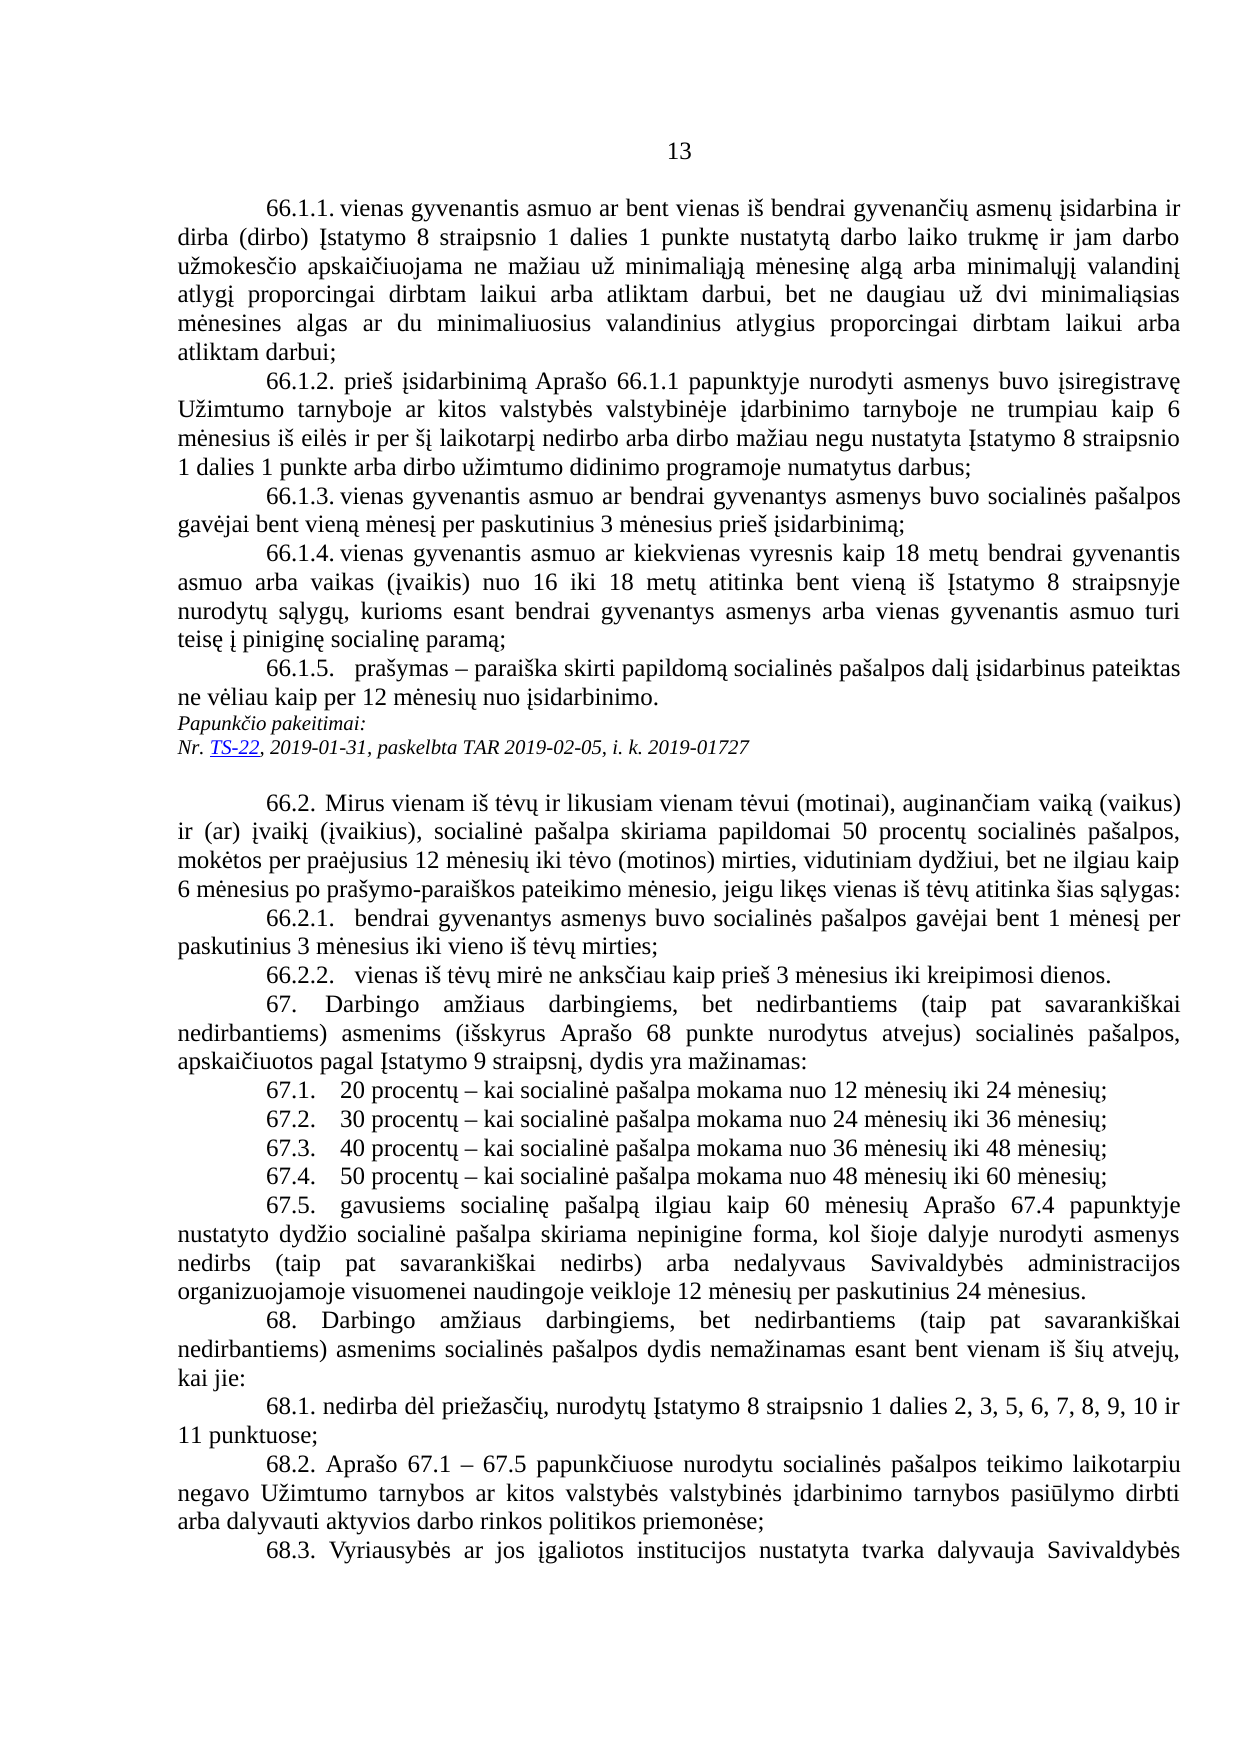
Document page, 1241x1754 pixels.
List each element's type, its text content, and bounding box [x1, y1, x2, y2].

text 66.2.1. bendrai gyvenantys asmenys buvo socialinės pašalpos gavėjai bent 1 mėnesį per paskutinius 3 mėnesius iki vieno iš tėvų mirties; [177, 903, 1181, 960]
text 67.2. 30 procentų – kai socialinė pašalpa mokama nuo 24 mėnesių iki 36 mėnesių; [177, 1104, 1181, 1133]
text Papunkčio pakeitimai: [177, 711, 1181, 735]
text 68.1. nedirba dėl priežasčių, nurodytų Įstatymo 8 straipsnio 1 dalies 2, 3, 5, 6, 7, 8, 9, 10 ir 11 punktuose; [177, 1391, 1181, 1449]
text Nr. TS-22, 2019-01-31, paskelbta TAR 2019-02-05, i. k. 2019-01727 [177, 735, 1181, 759]
text 66.1.2. prieš įsidarbinimą Aprašo 66.1.1 papunktyje nurodyti asmenys buvo įsiregistravę Užimtumo tarnyboje ar kitos valstybės valstybinėje įdarbinimo tarnyboje ne trumpiau kaip 6 mėnesius iš eilės ir per šį laikotarpį nedirbo arba dirbo mažiau negu nustatyta Įstatymo 8 straipsnio 1 dalies 1 punkte arba dirbo užimtumo didinimo programoje numatytus darbus; [177, 366, 1181, 481]
text 67.1. 20 procentų – kai socialinė pašalpa mokama nuo 12 mėnesių iki 24 mėnesių; [177, 1075, 1181, 1104]
text 68.3. Vyriausybės ar jos įgaliotos institucijos nustatyta tvarka dalyvauja Savivaldybės [177, 1535, 1181, 1564]
text 67. Darbingo amžiaus darbingiems, bet nedirbantiems (taip pat savarankiškai nedirbantiems) asmenims (išskyrus Aprašo 68 punkte nurodytus atvejus) socialinės pašalpos, apskaičiuotos pagal Įstatymo 9 straipsnį, dydis yra mažinamas: [177, 989, 1181, 1075]
text 67.3. 40 procentų – kai socialinė pašalpa mokama nuo 36 mėnesių iki 48 mėnesių; [177, 1133, 1181, 1161]
text 66.1.3. vienas gyvenantis asmuo ar bendrai gyvenantys asmenys buvo socialinės pašalpos gavėjai bent vieną mėnesį per paskutinius 3 mėnesius prieš įsidarbinimą; [177, 481, 1181, 538]
text 68.2. Aprašo 67.1 – 67.5 papunkčiuose nurodytu socialinės pašalpos teikimo laikotarpiu negavo Užimtumo tarnybos ar kitos valstybės valstybinės įdarbinimo tarnybos pasiūlymo dirbti arba dalyvauti aktyvios darbo rinkos politikos priemonėse; [177, 1449, 1181, 1535]
text 67.5. gavusiems socialinę pašalpą ilgiau kaip 60 mėnesių Aprašo 67.4 papunktyje nustatyto dydžio socialinė pašalpa skiriama nepinigine forma, kol šioje dalyje nurodyti asmenys nedirbs (taip pat savarankiškai nedirbs) arba nedalyvaus Savivaldybės administracijos organizuojamoje visuomenei naudingoje veikloje 12 mėnesių per paskutinius 24 mėnesius. [177, 1190, 1181, 1305]
text 66.2. Mirus vienam iš tėvų ir likusiam vienam tėvui (motinai), auginančiam vaiką (vaikus) ir (ar) įvaikį (įvaikius), socialinė pašalpa skiriama papildomai 50 procentų socialinės pašalpos, mokėtos per praėjusius 12 mėnesių iki tėvo (motinos) mirties, vidutiniam dydžiui, bet ne ilgiau kaip 6 mėnesius po prašymo-paraiškos pateikimo mėnesio, jeigu likęs vienas iš tėvų atitinka šias sąlygas: [177, 788, 1181, 903]
text 67.4. 50 procentų – kai socialinė pašalpa mokama nuo 48 mėnesių iki 60 mėnesių; [177, 1161, 1181, 1190]
text 66.1.5. prašymas – paraiška skirti papildomą socialinės pašalpos dalį įsidarbinus pateiktas ne vėliau kaip per 12 mėnesių nuo įsidarbinimo. [177, 653, 1181, 711]
text 66.1.1. vienas gyvenantis asmuo ar bent vienas iš bendrai gyvenančių asmenų įsidarbina ir dirba (dirbo) Įstatymo 8 straipsnio 1 dalies 1 punkte nustatytą darbo laiko trukmę ir jam darbo užmokesčio apskaičiuojama ne mažiau už minimaliąją mėnesinę algą arba minimalųjį valandinį atlygį proporcingai dirbtam laikui arba atliktam darbui, bet ne daugiau už dvi minimaliąsias mėnesines algas ar du minimaliuosius valandinius atlygius proporcingai dirbtam laikui arba atliktam darbui; [177, 193, 1181, 366]
text 66.2.2. vienas iš tėvų mirė ne anksčiau kaip prieš 3 mėnesius iki kreipimosi dienos. [177, 960, 1181, 989]
text 66.1.4. vienas gyvenantis asmuo ar kiekvienas vyresnis kaip 18 metų bendrai gyvenantis asmuo arba vaikas (įvaikis) nuo 16 iki 18 metų atitinka bent vieną iš Įstatymo 8 straipsnyje nurodytų sąlygų, kurioms esant bendrai gyvenantys asmenys arba vienas gyvenantis asmuo turi teisę į piniginę socialinę paramą; [177, 538, 1181, 653]
text 68. Darbingo amžiaus darbingiems, bet nedirbantiems (taip pat savarankiškai nedirbantiems) asmenims socialinės pašalpos dydis nemažinamas esant bent vienam iš šių atvejų, kai jie: [177, 1305, 1181, 1391]
